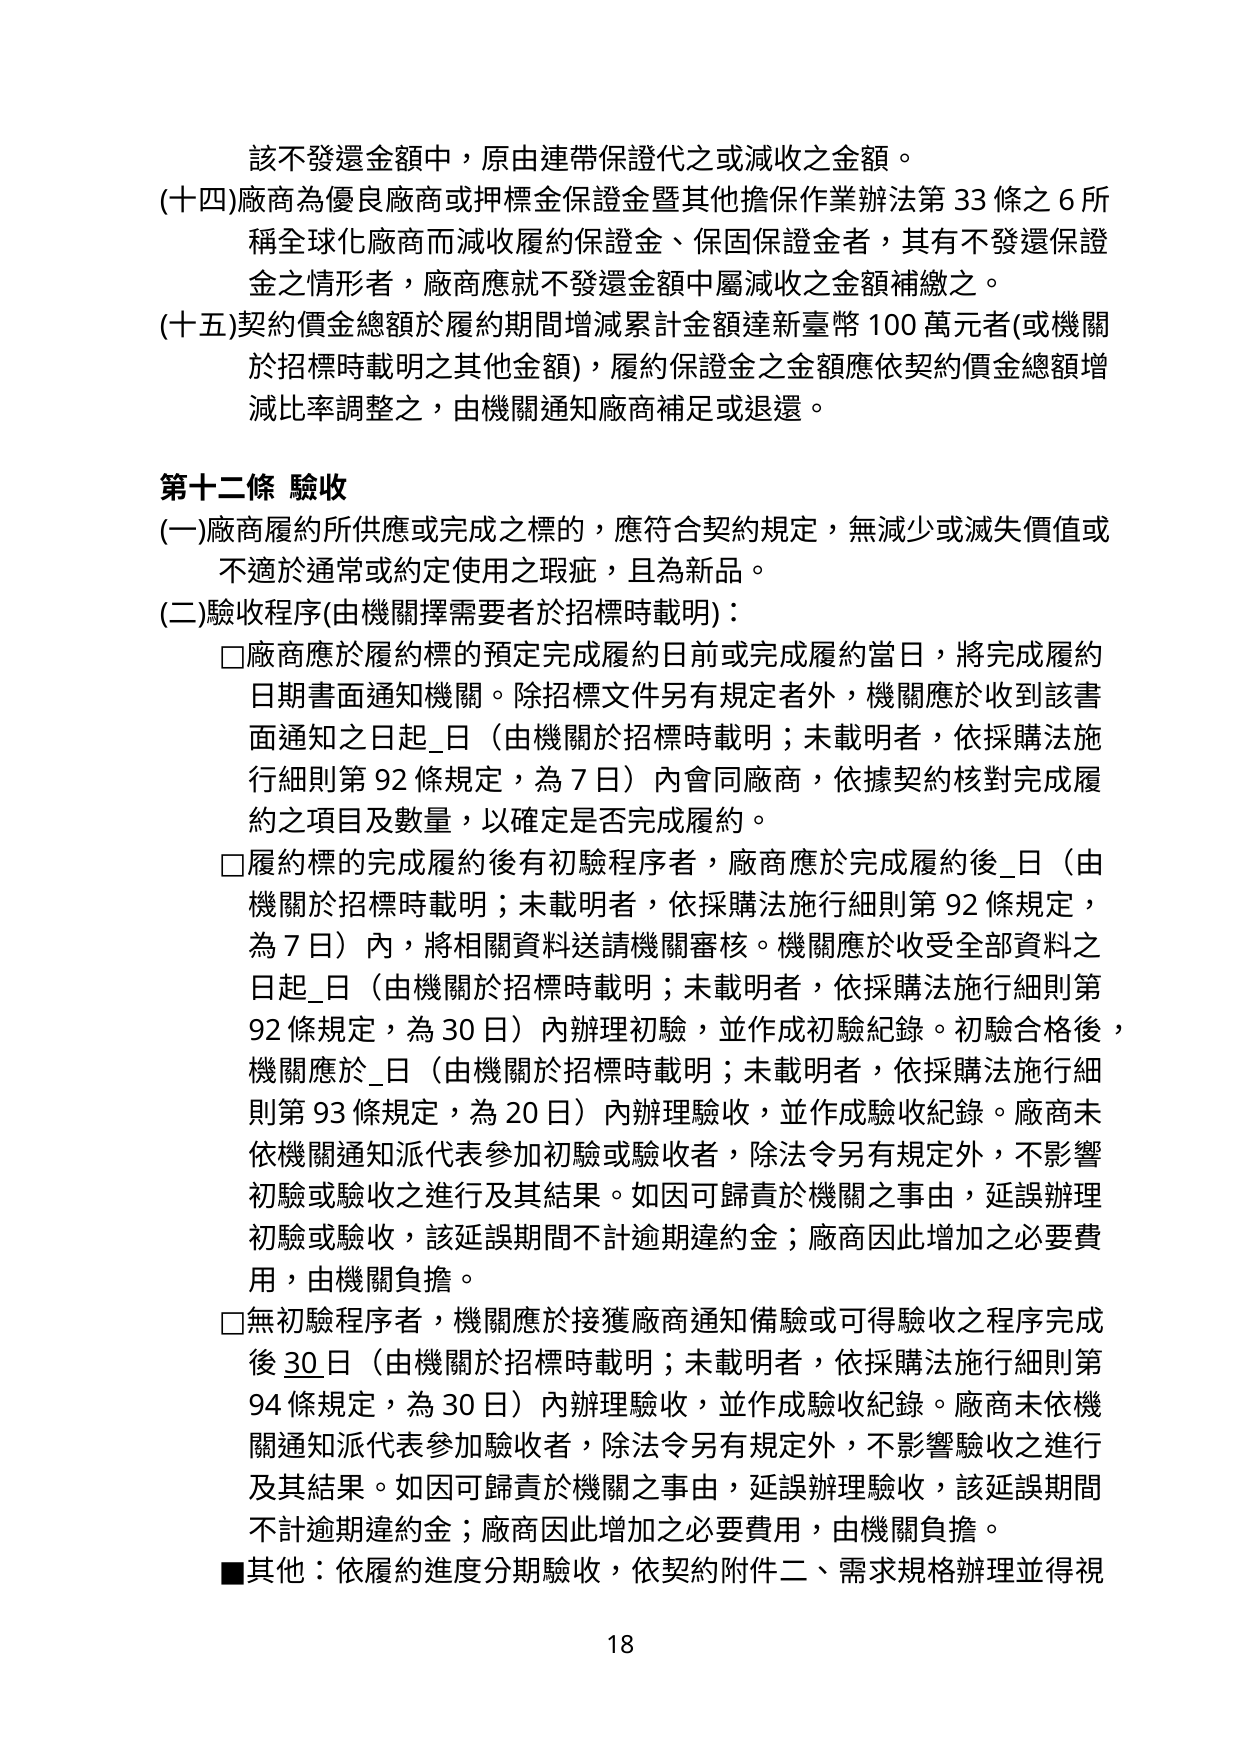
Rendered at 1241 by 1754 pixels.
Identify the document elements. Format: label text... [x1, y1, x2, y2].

text (二)驗收程序(由機關擇需要者於招標時載明)： [159, 590, 1110, 632]
text 該不發還金額中，原由連帶保證代之或減收之金額。 [159, 136, 1110, 177]
text (一)廠商履約所供應或完成之標的，應符合契約規定，無減少或滅失價值或不適於通常或約定使用之瑕疵，且為新品。 [159, 507, 1110, 590]
text ■其他：依履約進度分期驗收，依契約附件二、需求規格辦理並得視 [218, 1548, 1104, 1590]
text (十四)廠商為優良廠商或押標金保證金暨其他擔保作業辦法第33條之6所稱全球化廠商而減收履約保證金、保固保證金者，其有不發還保證金之情形者，廠商應就不發還金額中屬減收之金額補繳之。 [159, 177, 1110, 302]
text (十五)契約價金總額於履約期間增減累計金額達新臺幣100萬元者(或機關於招標時載明之其他金額)，履約保證金之金額應依契約價金總額增減比率調整之，由機關通知廠商補足或退還。 [159, 302, 1110, 427]
text □履約標的完成履約後有初驗程序者，廠商應於完成履約後 日（由機關於招標時載明；未載明者，依採購法施行細則第92條規定，為7日）內，將相關資料送請機關審核。機關應於收受全部資料之日起 日（由機關於招標時載明；未載明者，依採購法施行細則第92條規定，為30日）內辦理初驗，並作成初驗紀錄。初驗合格後，機關應於 日（由機關於招標時載明；未載明者，依採購法施行細則第93條規定，為20日）內辦理驗收，並作成驗收紀錄。廠商未依機關通知派代表參加初驗或驗收者，除法令另有規定外，不影響初驗或驗收之進行及其結果。如因可歸責於機關之事由，延誤辦理初驗或驗收，該延誤期間不計逾期違約金；廠商因此增加之必要費用，由機關負擔。 [218, 840, 1104, 1298]
text □廠商應於履約標的預定完成履約日前或完成履約當日，將完成履約日期書面通知機關。除招標文件另有規定者外，機關應於收到該書面通知之日起 日（由機關於招標時載明；未載明者，依採購法施行細則第92條規定，為7日）內會同廠商，依據契約核對完成履約之項目及數量，以確定是否完成履約。 [218, 632, 1104, 840]
text 第十二條 驗收 [130, 465, 1110, 507]
text □無初驗程序者，機關應於接獲廠商通知備驗或可得驗收之程序完成後30日（由機關於招標時載明；未載明者，依採購法施行細則第94條規定，為30日）內辦理驗收，並作成驗收紀錄。廠商未依機關通知派代表參加驗收者，除法令另有規定外，不影響驗收之進行及其結果。如因可歸責於機關之事由，延誤辦理驗收，該延誤期間不計逾期違約金；廠商因此增加之必要費用，由機關負擔。 [218, 1298, 1104, 1548]
